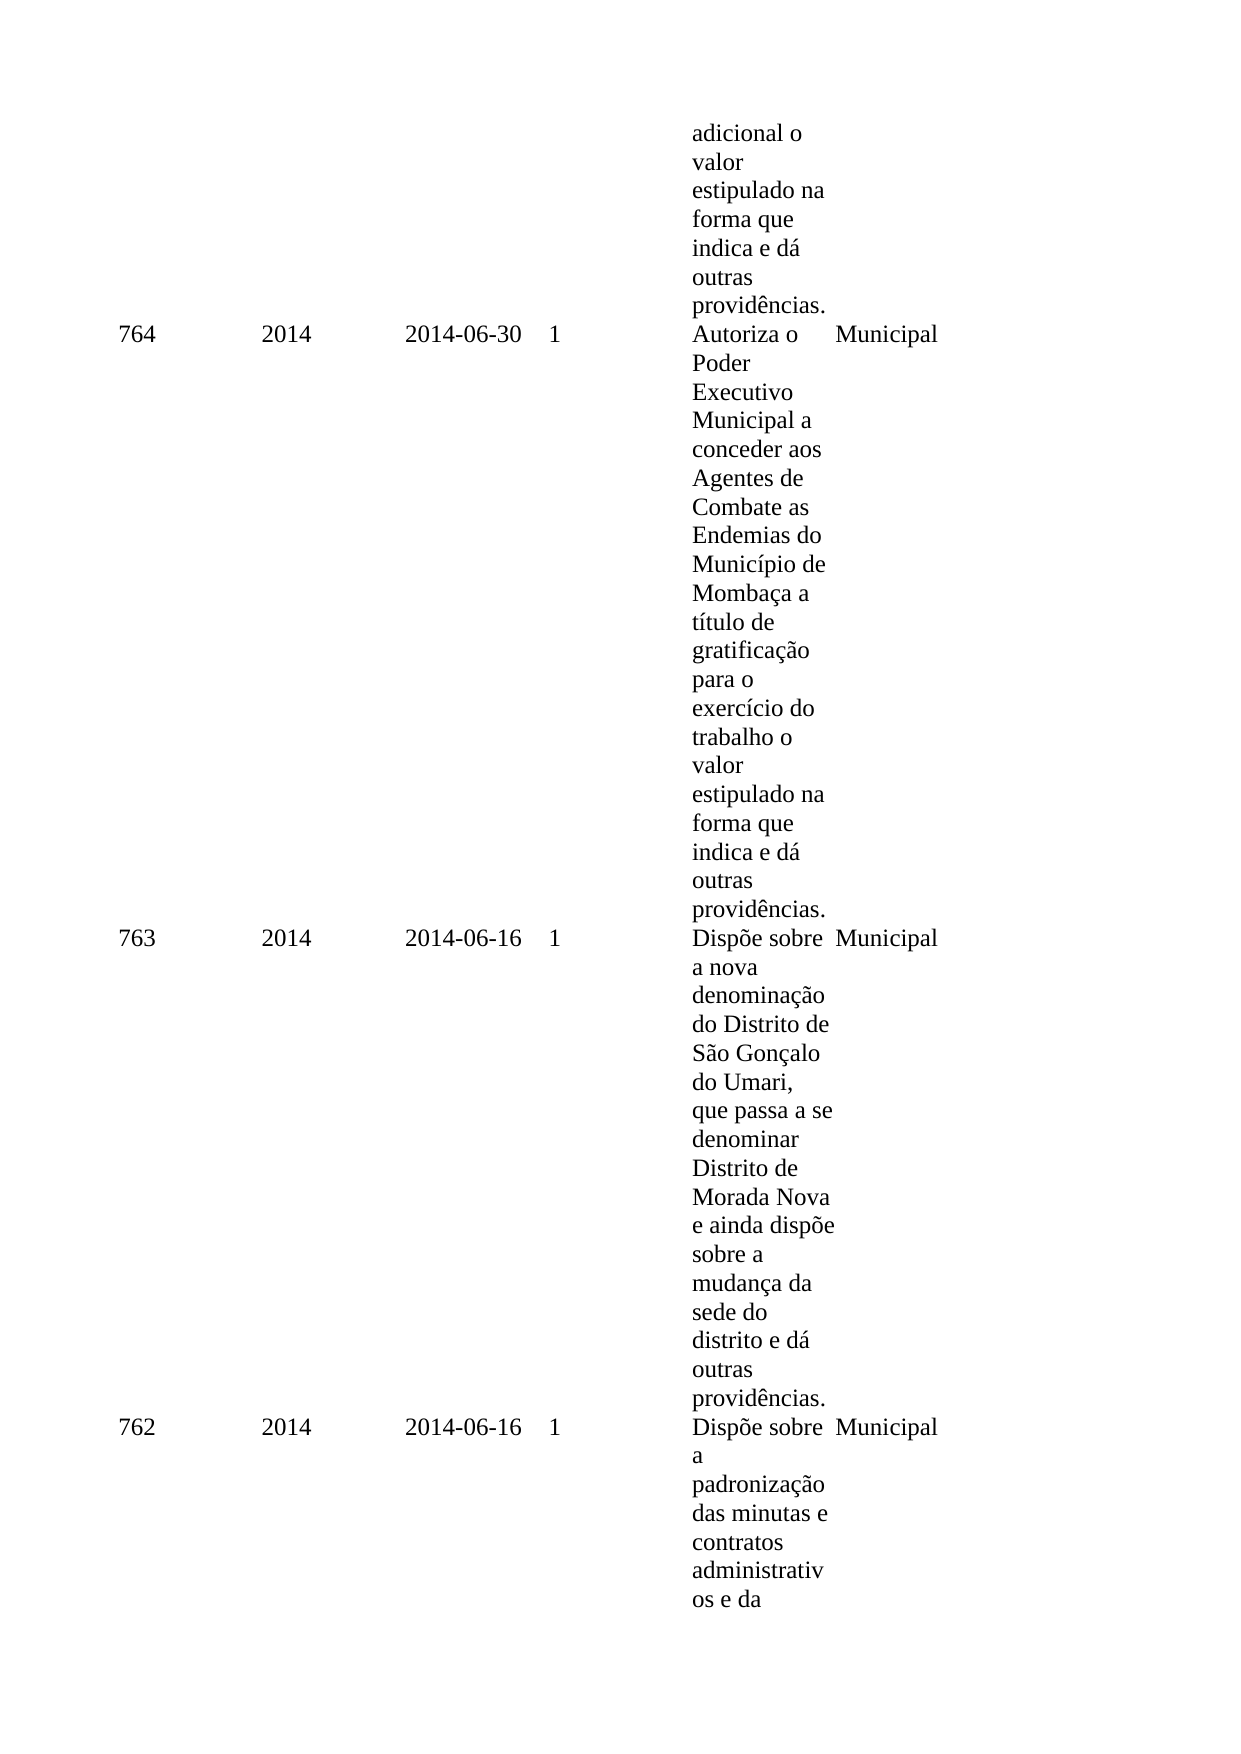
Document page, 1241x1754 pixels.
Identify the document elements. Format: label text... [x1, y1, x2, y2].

table_cell Municipal [835, 319, 979, 923]
table_cell [979, 923, 1122, 1412]
table_cell 763 [118, 923, 261, 1412]
table_cell [548, 118, 692, 319]
table_cell [979, 1412, 1122, 1613]
table_cell 2014-06-16 [405, 923, 548, 1412]
table_cell 762 [118, 1412, 261, 1613]
table_cell 2014 [261, 319, 405, 923]
table_cell Dispõe sobre a padronização das minutas e contratos administrativos e da [692, 1412, 835, 1613]
table_cell 764 [118, 319, 261, 923]
table_cell [835, 118, 979, 319]
table_cell 2014-06-30 [405, 319, 548, 923]
table_cell Municipal [835, 923, 979, 1412]
table_cell 1 [548, 923, 692, 1412]
table_cell 1 [548, 319, 692, 923]
table_cell 2014 [261, 923, 405, 1412]
table_cell 2014 [261, 1412, 405, 1613]
table_cell [405, 118, 548, 319]
table_cell 1 [548, 1412, 692, 1613]
table_cell [979, 118, 1122, 319]
table_cell [261, 118, 405, 319]
table_cell adicional o valor estipulado na forma que indica e dá outras providências. [692, 118, 835, 319]
table_cell Dispõe sobre a nova denominação do Distrito de São Gonçalo do Umari, que passa a se denominar Distrito de Morada Nova e ainda dispõe sobre a mudança da sede do distrito e dá outras providências. [692, 923, 835, 1412]
table_cell [979, 319, 1122, 923]
table_cell Autoriza o Poder Executivo Municipal a conceder aos Agentes de Combate as Endemias do Município de Mombaça a título de gratificação para o exercício do trabalho o valor estipulado na forma que indica e dá outras providências. [692, 319, 835, 923]
table_cell Municipal [835, 1412, 979, 1613]
table_cell 2014-06-16 [405, 1412, 548, 1613]
table_cell [118, 118, 261, 319]
